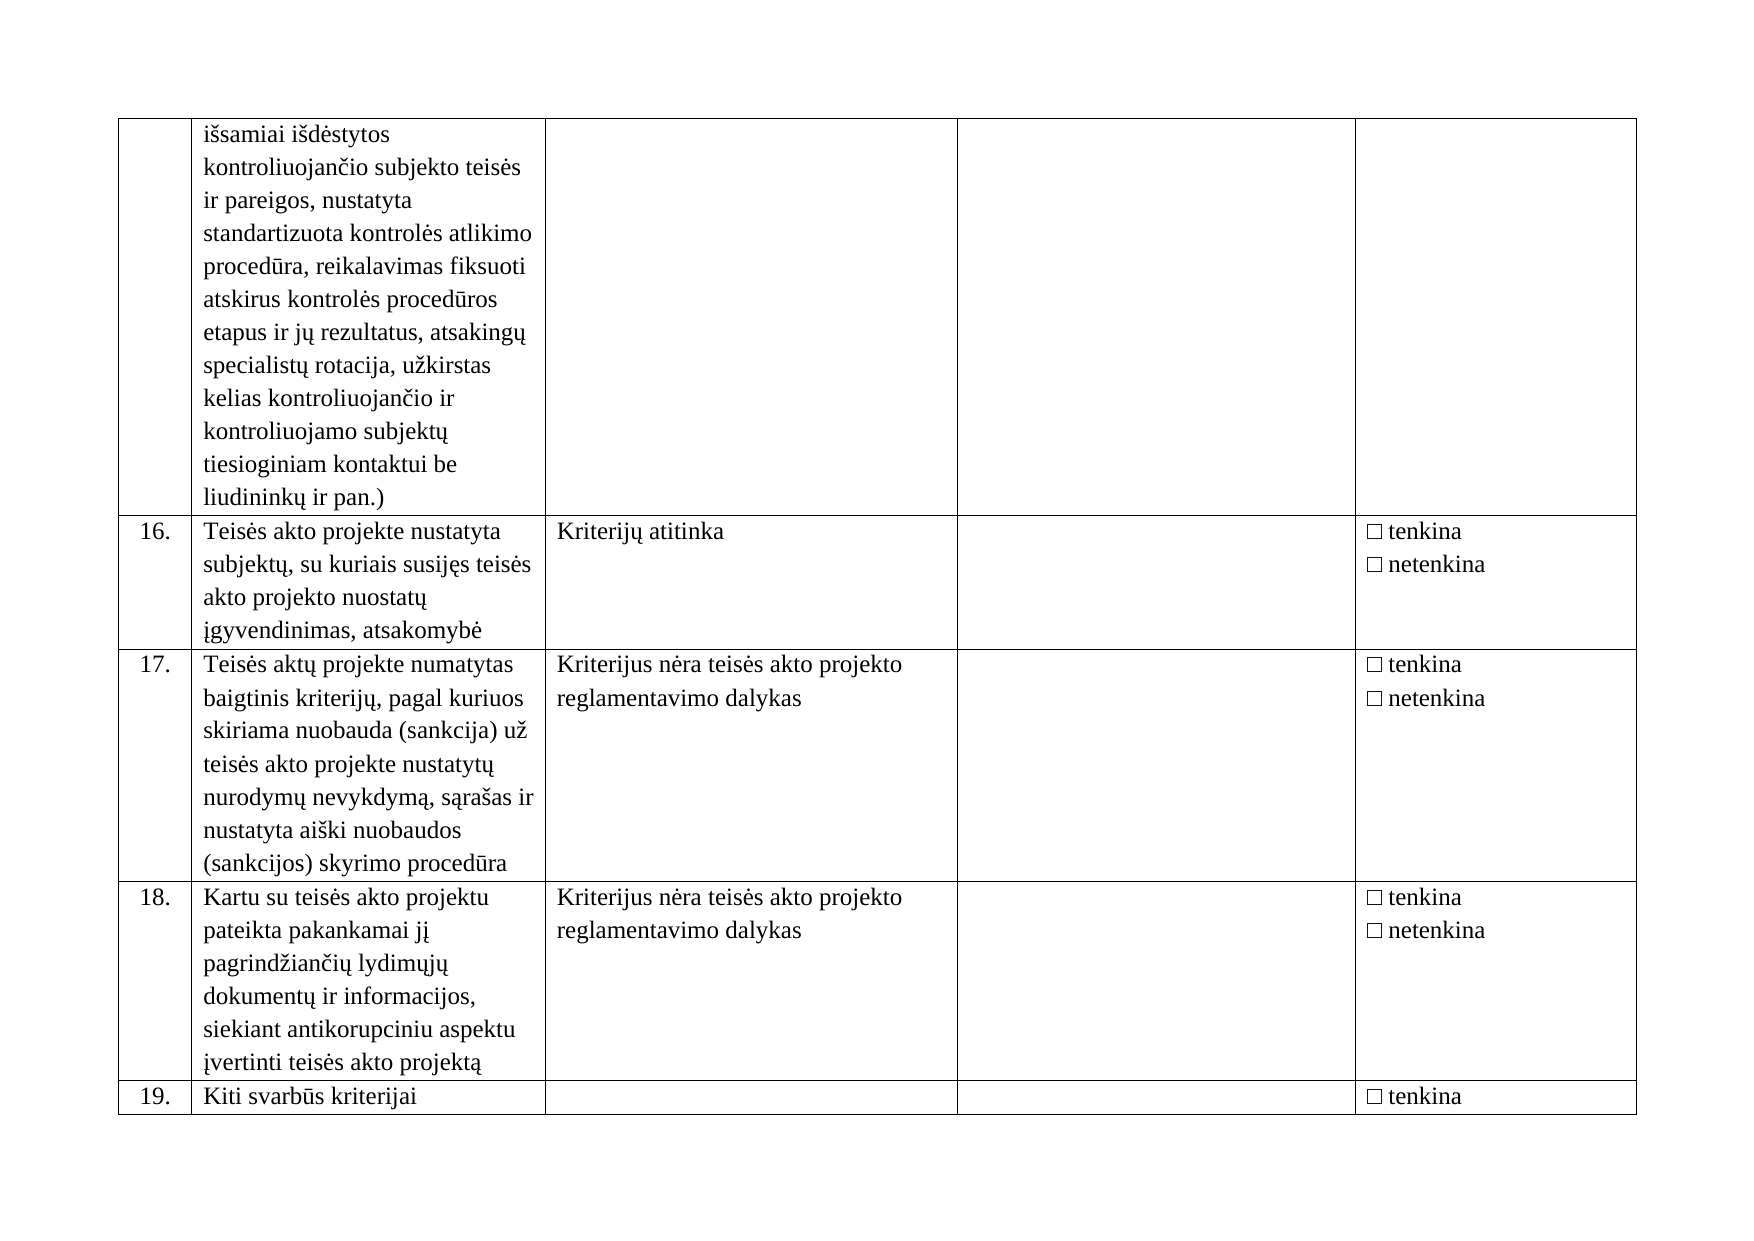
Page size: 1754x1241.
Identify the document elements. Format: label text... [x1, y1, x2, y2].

table_cell išsamiai išdėstytos kontroliuojančio subjekto teisės ir pareigos, nustatyta standartizuota kontrolės atlikimo procedūra, reikalavimas fiksuoti atskirus kontrolės procedūros etapus ir jų rezultatus, atsakingų specialistų rotacija, užkirstas kelias kontroliuojančio ir kontroliuojamo subjektų tiesioginiam kontaktui be liudininkų ir pan.) [192, 119, 545, 515]
table_cell 18. [119, 882, 191, 1080]
table_cell [1637, 515, 1727, 648]
table_cell [958, 516, 1355, 648]
table_cell 16. [119, 516, 191, 648]
table_cell □ tenkina [1356, 1081, 1636, 1114]
table_cell [1637, 881, 1727, 1080]
table_cell [1637, 118, 1727, 515]
table_cell [119, 119, 191, 515]
table_cell [546, 119, 957, 515]
table_cell □ tenkina □ netenkina [1356, 516, 1636, 648]
table_cell [546, 1081, 957, 1114]
table_cell Teisės akto projekte nustatyta subjektų, su kuriais susijęs teisės akto projekto nuostatų įgyvendinimas, atsakomybė [192, 516, 545, 648]
table_cell Kriterijus nėra teisės akto projekto reglamentavimo dalykas [546, 882, 957, 1080]
table_cell Kiti svarbūs kriterijai [192, 1081, 545, 1114]
table_cell Kriterijų atitinka [546, 516, 957, 648]
table_cell 19. [119, 1081, 191, 1114]
table_cell [1637, 1080, 1727, 1114]
table_cell [958, 119, 1355, 515]
table_cell □ tenkina □ netenkina [1356, 650, 1636, 881]
table_cell □ tenkina □ netenkina [1356, 882, 1636, 1080]
table_cell Teisės aktų projekte numatytas baigtinis kriterijų, pagal kuriuos skiriama nuobauda (sankcija) už teisės akto projekte nustatytų nurodymų nevykdymą, sąrašas ir nustatyta aiški nuobaudos (sankcijos) skyrimo procedūra [192, 650, 545, 881]
table_cell [958, 650, 1355, 881]
table_cell Kriterijus nėra teisės akto projekto reglamentavimo dalykas [546, 650, 957, 881]
table_cell [1356, 119, 1636, 515]
table_cell [958, 882, 1355, 1080]
table_cell [958, 1081, 1355, 1114]
table_cell [1637, 649, 1727, 881]
table_cell Kartu su teisės akto projektu pateikta pakankamai jį pagrindžiančių lydimųjų dokumentų ir informacijos, siekiant antikorupciniu aspektu įvertinti teisės akto projektą [192, 882, 545, 1080]
table_cell 17. [119, 650, 191, 881]
